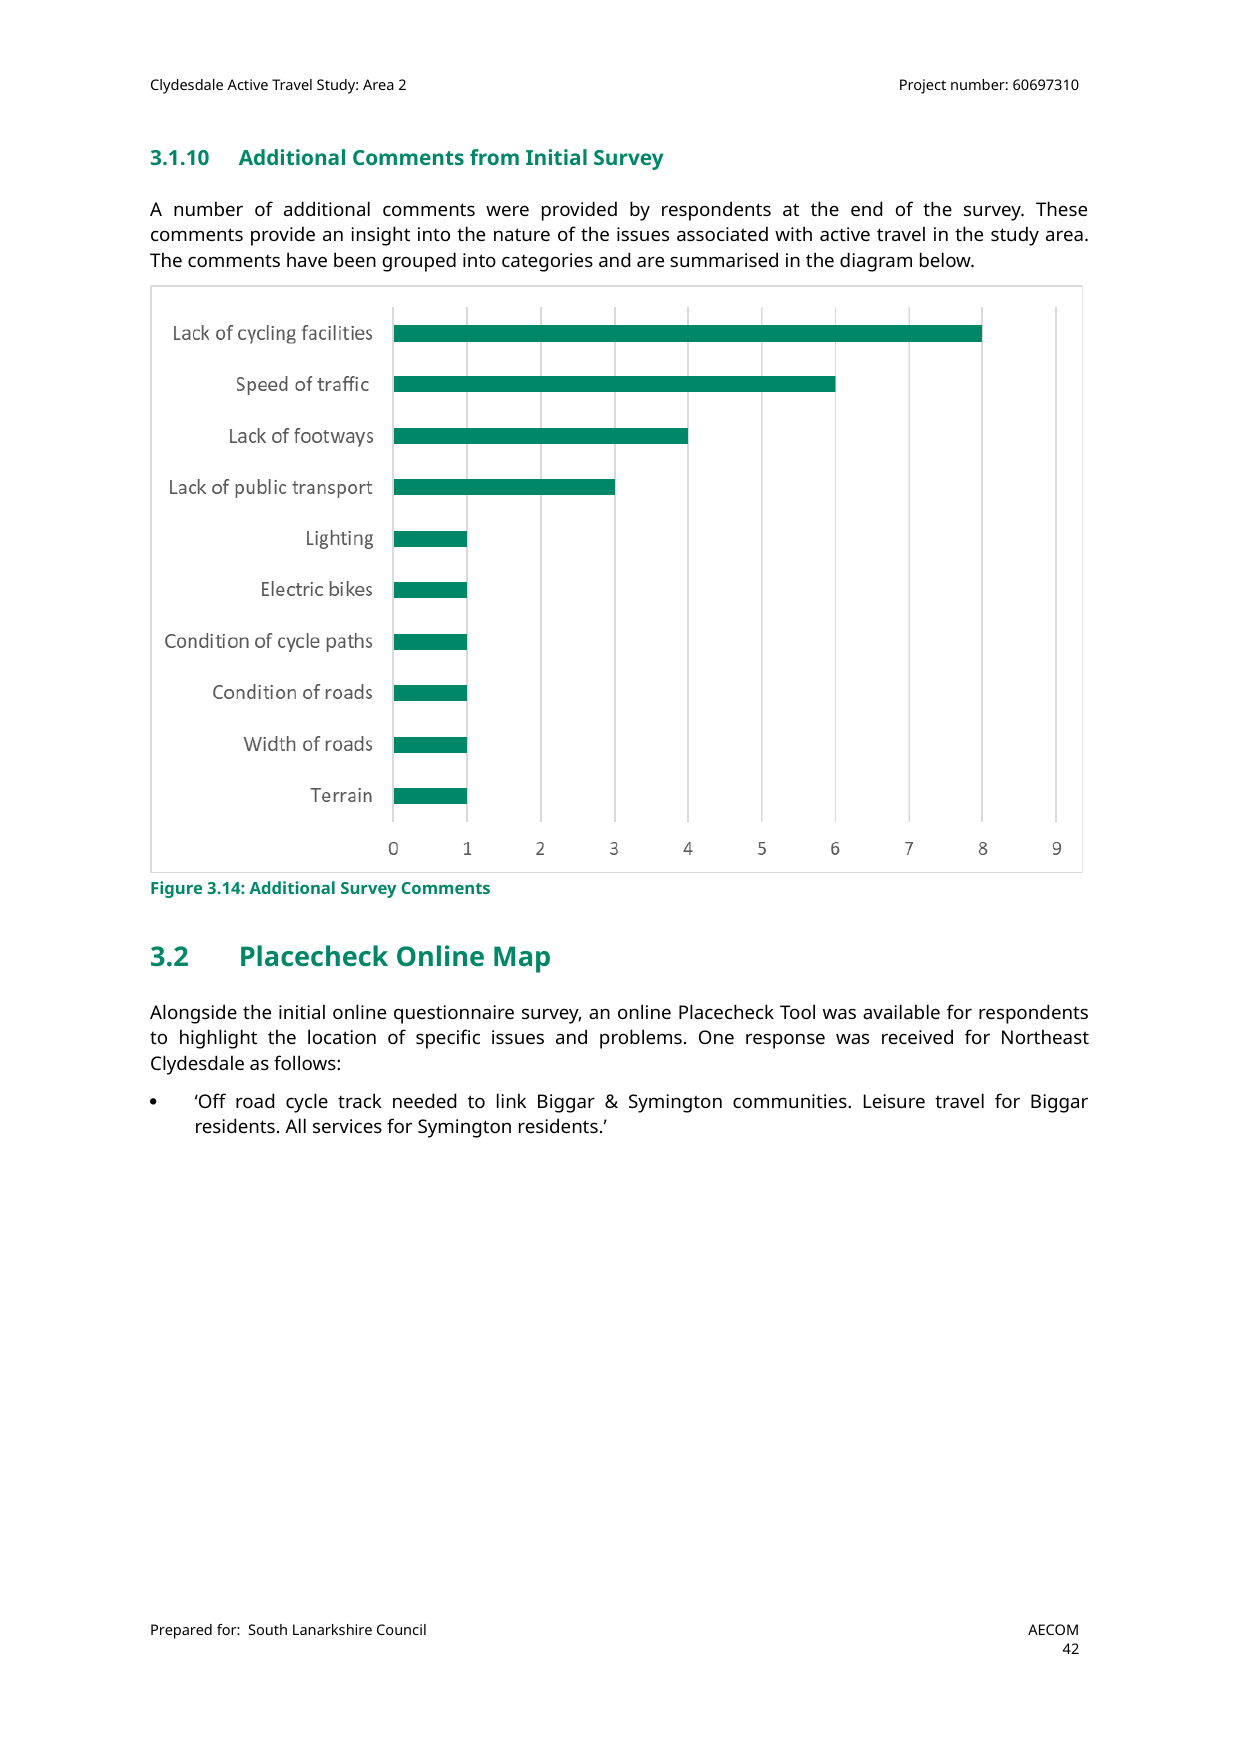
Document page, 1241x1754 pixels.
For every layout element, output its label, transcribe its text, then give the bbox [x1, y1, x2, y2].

list ‘Off road cycle track needed to link Biggar & Symington communities. Leisure travel for Biggar residents. All services for Symington residents.’ [150, 1088, 1090, 1139]
subtitle Placecheck Online Map [150, 937, 1090, 974]
text Figure 3.14: Additional Survey Comments [150, 877, 1090, 900]
text A number of additional comments were provided by respondents at the end of the survey. These comments provide an insight into the nature of the issues associated with active travel in the study area. The comments have been grouped into categories and are summarised in the diagram below. [150, 196, 1090, 273]
text Alongside the initial online questionnaire survey, an online Placecheck Tool was available for respondents to highlight the location of specific issues and problems. One response was received for Northeast Clydesdale as follows: [150, 999, 1090, 1076]
subtitle Additional Comments from Initial Survey [150, 143, 1090, 171]
